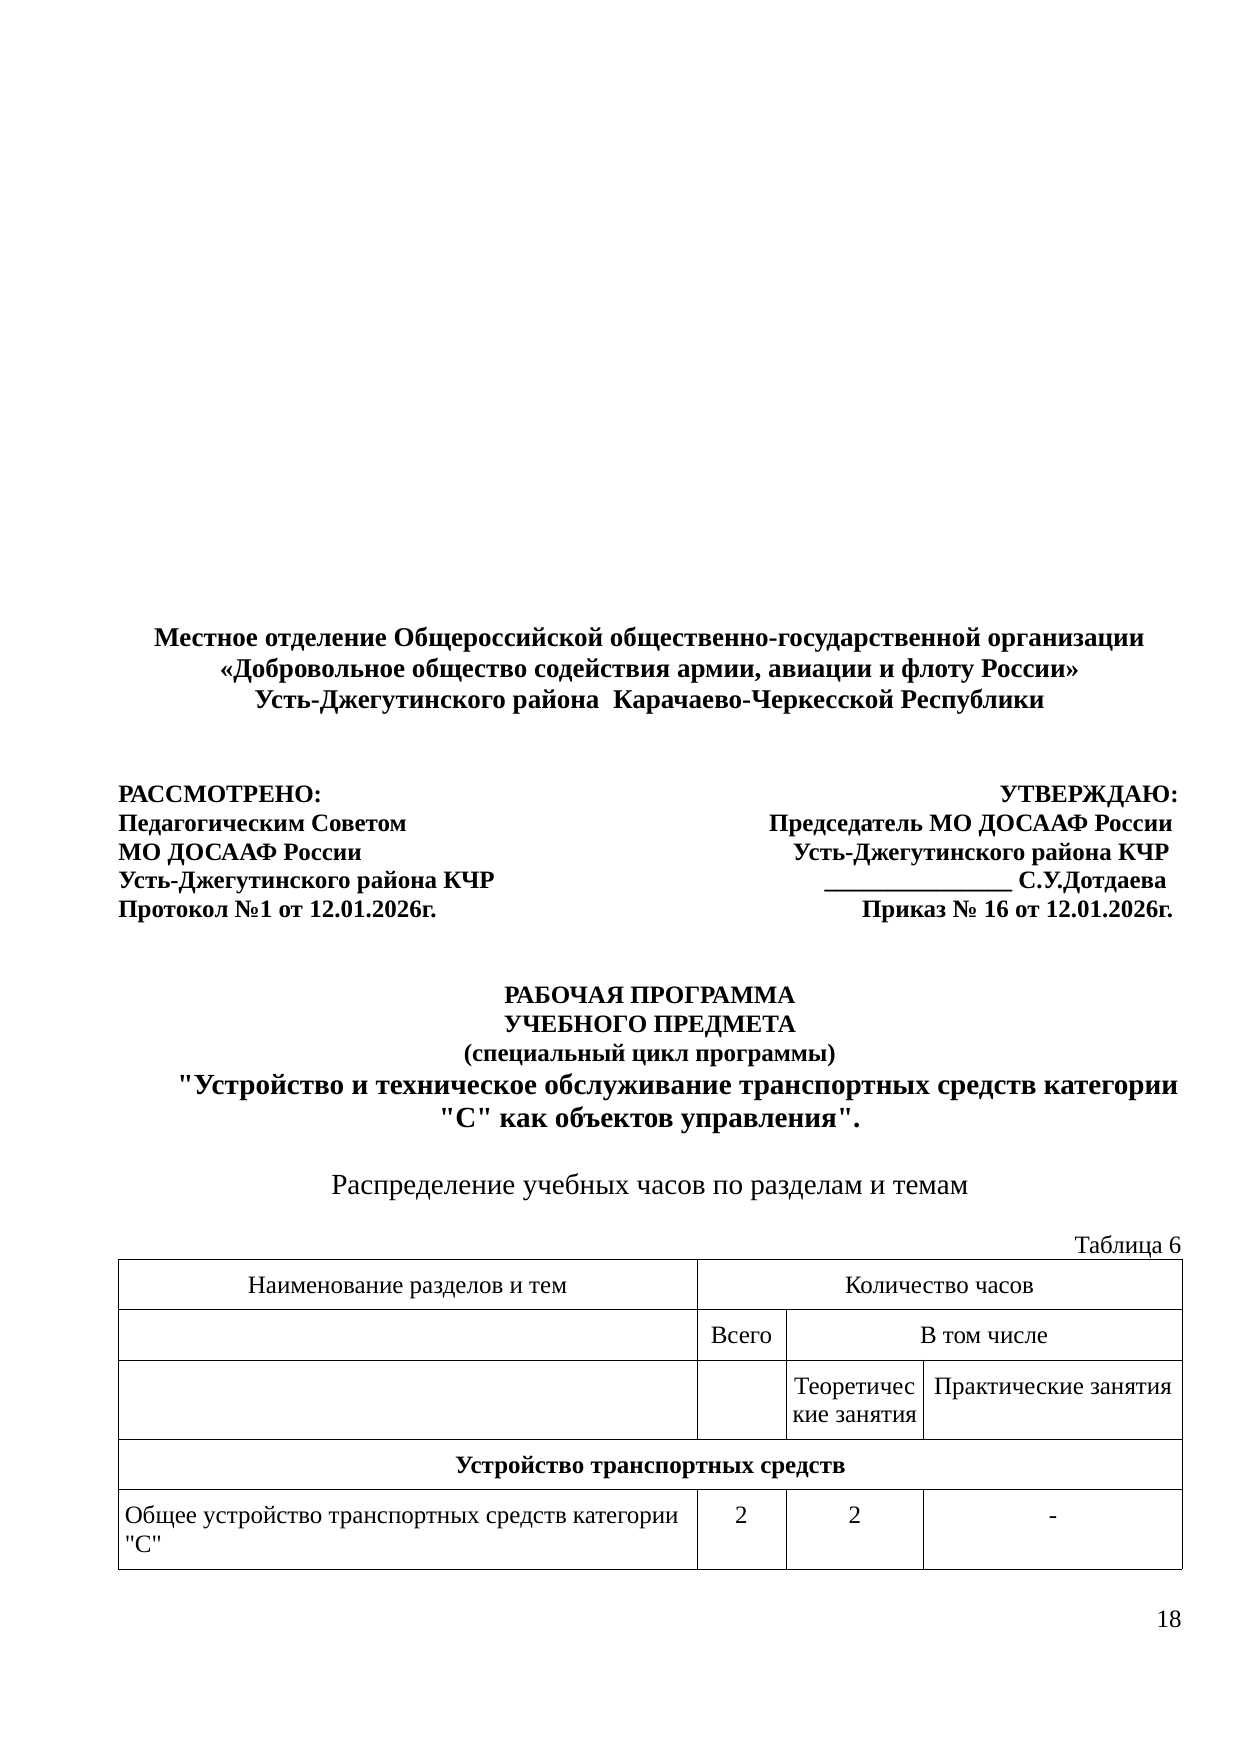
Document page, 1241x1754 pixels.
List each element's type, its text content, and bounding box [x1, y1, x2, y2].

text Усть-Джегутинского района Карачаево-Черкесской Республики [118, 683, 1181, 715]
table_cell 2 [787, 1490, 923, 1569]
text (специальный цикл программы) [118, 1038, 1181, 1067]
table_cell Практические занятия [924, 1361, 1182, 1439]
text Таблица 6 [118, 1230, 1181, 1258]
text Местное отделение Общероссийской общественно-государственной организации «Добровольное общество содействия армии, авиации и флоту России» [118, 621, 1181, 683]
text УЧЕБНОГО ПРЕДМЕТА [118, 1009, 1181, 1038]
table_cell [698, 1361, 786, 1439]
table_cell Всего [698, 1310, 786, 1359]
text РАБОЧАЯ ПРОГРАММА [118, 981, 1181, 1009]
table_cell В том числе [787, 1310, 1182, 1359]
title "Устройство и техническое обслуживание транспортных средств категории "C" как объектов управления". [118, 1067, 1181, 1134]
table_cell - [924, 1490, 1182, 1569]
table_header Наименование разделов и тем [119, 1260, 697, 1309]
title Распределение учебных часов по разделам и темам [118, 1167, 1181, 1201]
table_cell Теоретические занятия [787, 1361, 923, 1439]
text Педагогическим Советом Председатель МО ДОСААФ России [118, 808, 1181, 837]
text РАССМОТРЕНО: УТВЕРЖДАЮ: [118, 779, 1181, 808]
table_cell Устройство транспортных средств [119, 1440, 1182, 1489]
table_header Количество часов [698, 1260, 1182, 1309]
table_cell [119, 1361, 697, 1439]
text МО ДОСААФ России Усть-Джегутинского района КЧР Усть-Джегутинского района КЧР _______________ С.У.Дотдаева [118, 837, 1181, 894]
table_cell Общее устройство транспортных средств категории "C" [119, 1490, 697, 1569]
table_cell [119, 1310, 697, 1359]
table_cell 2 [698, 1490, 786, 1569]
text Протокол №1 от 12.01.2026г. Приказ № 16 от 12.01.2026г. [118, 894, 1181, 952]
